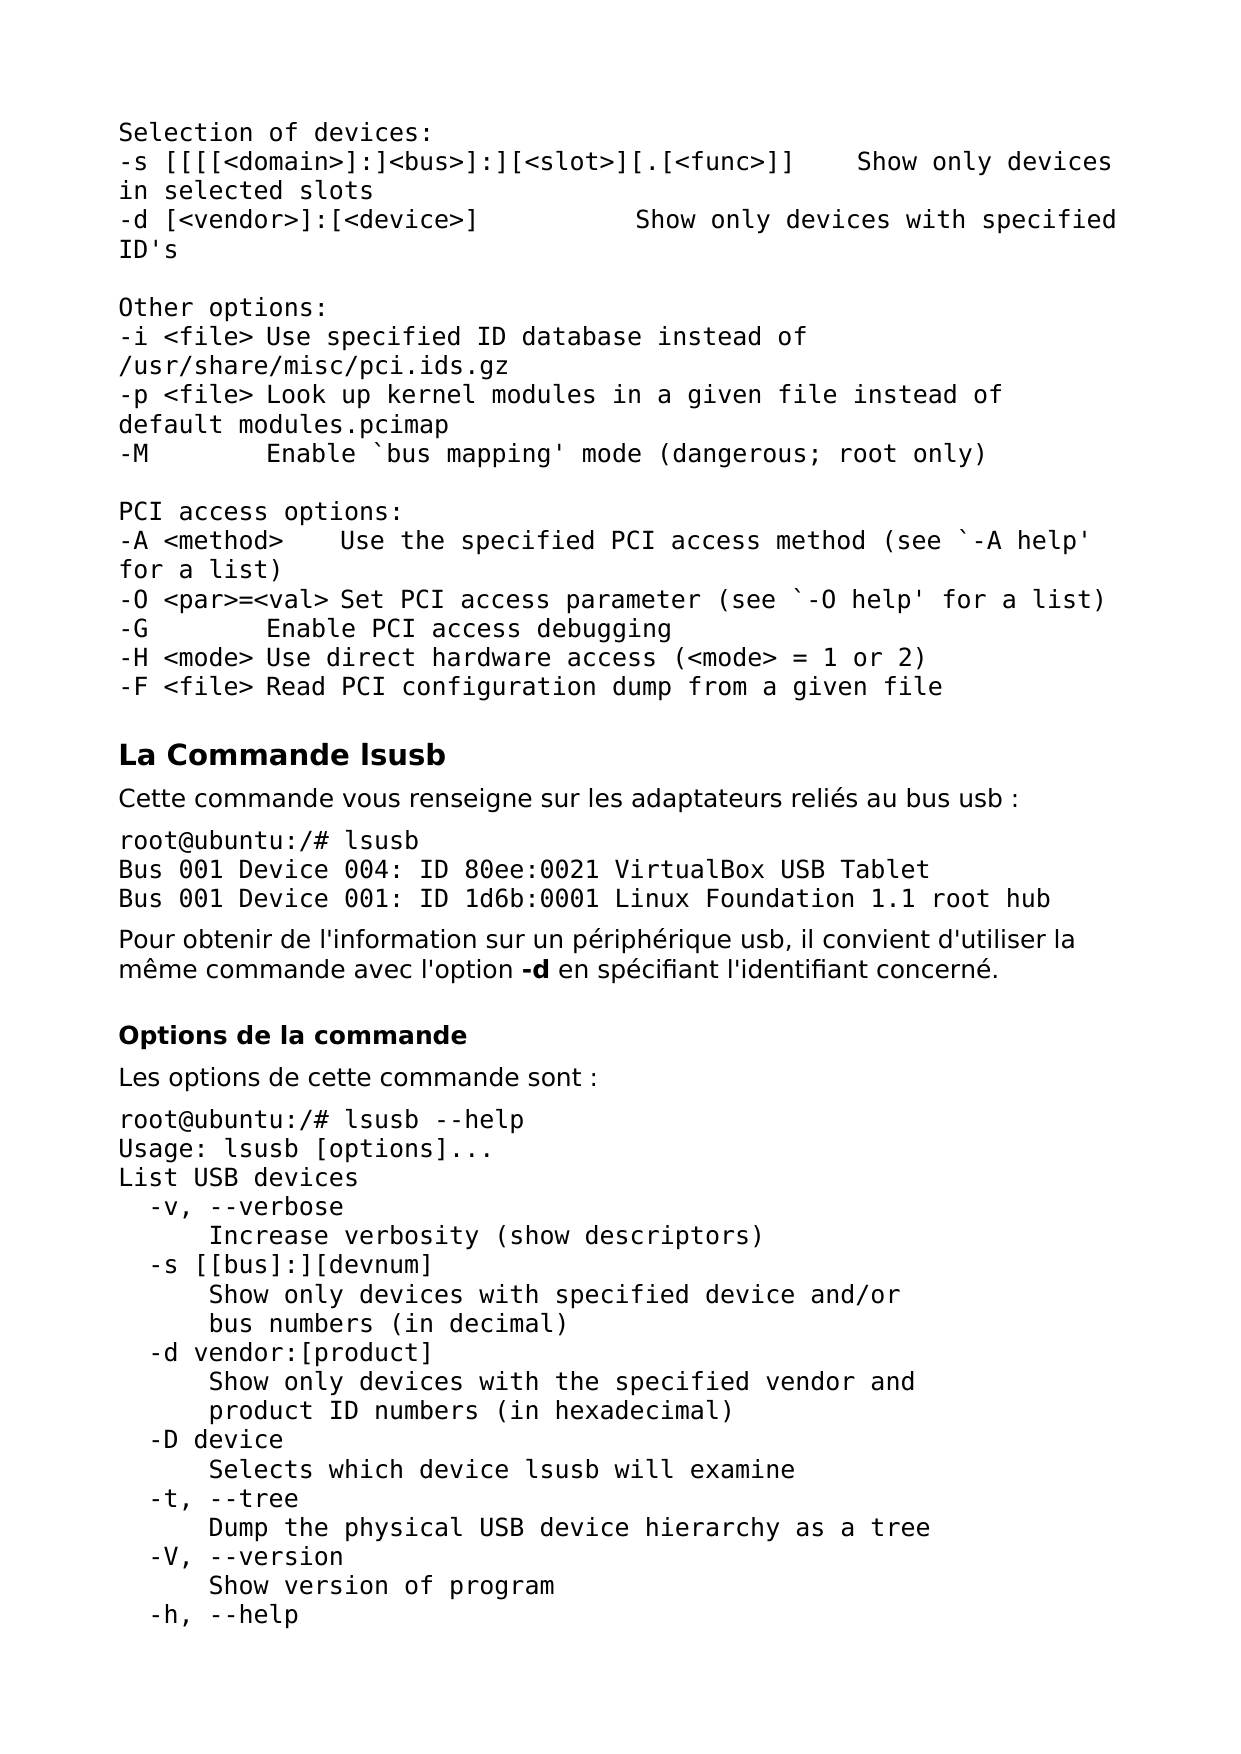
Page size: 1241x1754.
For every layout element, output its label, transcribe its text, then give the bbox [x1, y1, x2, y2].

text Pour obtenir de l'information sur un périphérique usb, il convient d'utiliser la même commande avec l'option -d en spécifiant l'identifiant concerné. [118, 926, 1122, 984]
text Les options de cette commande sont : [118, 1063, 1122, 1092]
text Selection of devices: -s [[[[<domain>]:]<bus>]:][<slot>][.[<func>]] Show only devices in selected slots -d [<vendor>]:[<device>] Show only devices with specified ID's Other options: -i <file> Use specified ID database instead of /usr/share/misc/pci.ids.gz -p <file> Look up kernel modules in a given file instead of default modules.pcimap -M Enable `bus mapping' mode (dangerous; root only) PCI access options: -A <method> Use the specified PCI access method (see `-A help' for a list) -O <par>=<val> Set PCI access parameter (see `-O help' for a list) -G Enable PCI access debugging -H <mode> Use direct hardware access (<mode> = 1 or 2) -F <file> Read PCI configuration dump from a given file [118, 118, 1122, 701]
subtitle Options de la commande [118, 1021, 1122, 1051]
subtitle La Commande lsusb [118, 738, 1122, 772]
text Cette commande vous renseigne sur les adaptateurs reliés au bus usb : [118, 785, 1122, 814]
text root@ubuntu:/# lsusb Bus 001 Device 004: ID 80ee:0021 VirtualBox USB Tablet Bus 001 Device 001: ID 1d6b:0001 Linux Foundation 1.1 root hub [118, 826, 1122, 914]
text root@ubuntu:/# lsusb --help Usage: lsusb [options]... List USB devices -v, --verbose Increase verbosity (show descriptors) -s [[bus]:][devnum] Show only devices with specified device and/or bus numbers (in decimal) -d vendor:[product] Show only devices with the specified vendor and product ID numbers (in hexadecimal) -D device Selects which device lsusb will examine -t, --tree Dump the physical USB device hierarchy as a tree -V, --version Show version of program -h, --help [118, 1105, 1122, 1630]
